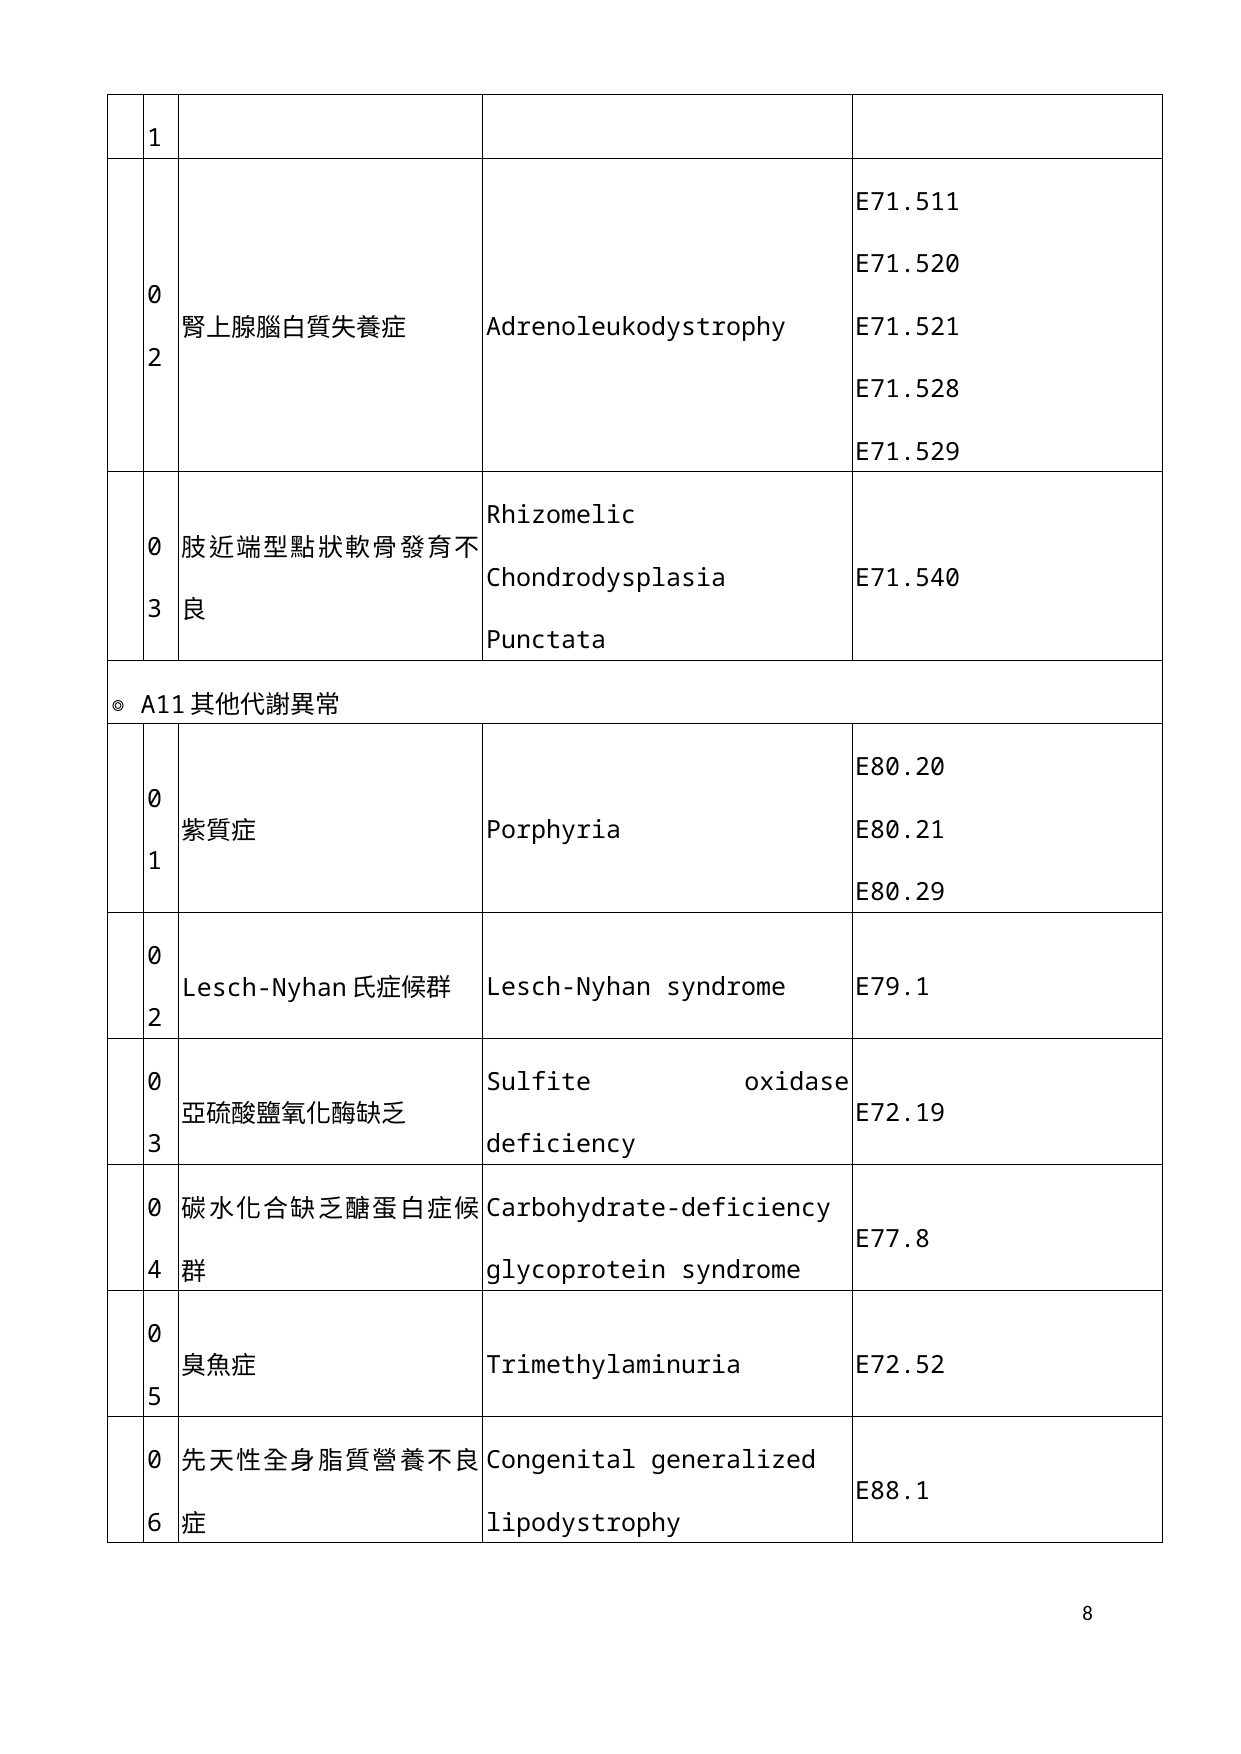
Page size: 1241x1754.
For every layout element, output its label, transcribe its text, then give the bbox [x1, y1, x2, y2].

table_cell [483, 95, 852, 158]
table_cell [108, 1417, 143, 1542]
table_cell E72.19 [853, 1039, 1162, 1164]
table_cell 02 [144, 159, 178, 471]
table_cell Porphyria [483, 724, 852, 912]
table_cell Lesch-Nyhan syndrome [483, 913, 852, 1038]
table_cell 01 [144, 724, 178, 912]
table_cell E79.1 [853, 913, 1162, 1038]
table_cell Congenital generalized lipodystrophy [483, 1417, 852, 1542]
table_cell 亞硫酸鹽氧化酶缺乏 [179, 1039, 482, 1164]
table_cell 03 [144, 472, 178, 660]
table_cell Adrenoleukodystrophy [483, 159, 852, 471]
table_cell 肢近端型點狀軟骨發育不良 [179, 472, 482, 660]
table_cell Lesch-Nyhan氏症候群 [179, 913, 482, 1038]
table_cell [108, 95, 143, 158]
table_cell [179, 95, 482, 158]
table_cell 碳水化合缺乏醣蛋白症候群 [179, 1165, 482, 1290]
table_cell E77.8 [853, 1165, 1162, 1290]
table_cell [108, 1291, 143, 1416]
table_cell [108, 1165, 143, 1290]
table_cell [108, 472, 143, 660]
table_cell 腎上腺腦白質失養症 [179, 159, 482, 471]
table_cell [108, 159, 143, 471]
table_cell [853, 95, 1162, 158]
table_cell E72.52 [853, 1291, 1162, 1416]
table_cell Carbohydrate-deficiency glycoprotein syndrome [483, 1165, 852, 1290]
table_cell 04 [144, 1165, 178, 1290]
table_cell E71.540 [853, 472, 1162, 660]
table_cell 06 [144, 1417, 178, 1542]
table_cell Trimethylaminuria [483, 1291, 852, 1416]
table_cell [108, 1039, 143, 1164]
table_cell [108, 913, 143, 1038]
table_cell 1 [144, 95, 178, 158]
table_cell 02 [144, 913, 178, 1038]
table_cell 臭魚症 [179, 1291, 482, 1416]
table_cell [108, 724, 143, 912]
table_cell Rhizomelic Chondrodysplasia Punctata [483, 472, 852, 660]
table_cell 05 [144, 1291, 178, 1416]
table_cell 紫質症 [179, 724, 482, 912]
table_cell Sulfite oxidase deficiency [483, 1039, 852, 1164]
table_cell 03 [144, 1039, 178, 1164]
table_cell ◎ A11其他代謝異常 [108, 661, 1162, 723]
table_cell 先天性全身脂質營養不良症 [179, 1417, 482, 1542]
table_cell E80.20 E80.21 E80.29 [853, 724, 1162, 912]
table_cell E71.511 E71.520 E71.521 E71.528 E71.529 [853, 159, 1162, 471]
table_cell E88.1 [853, 1417, 1162, 1542]
